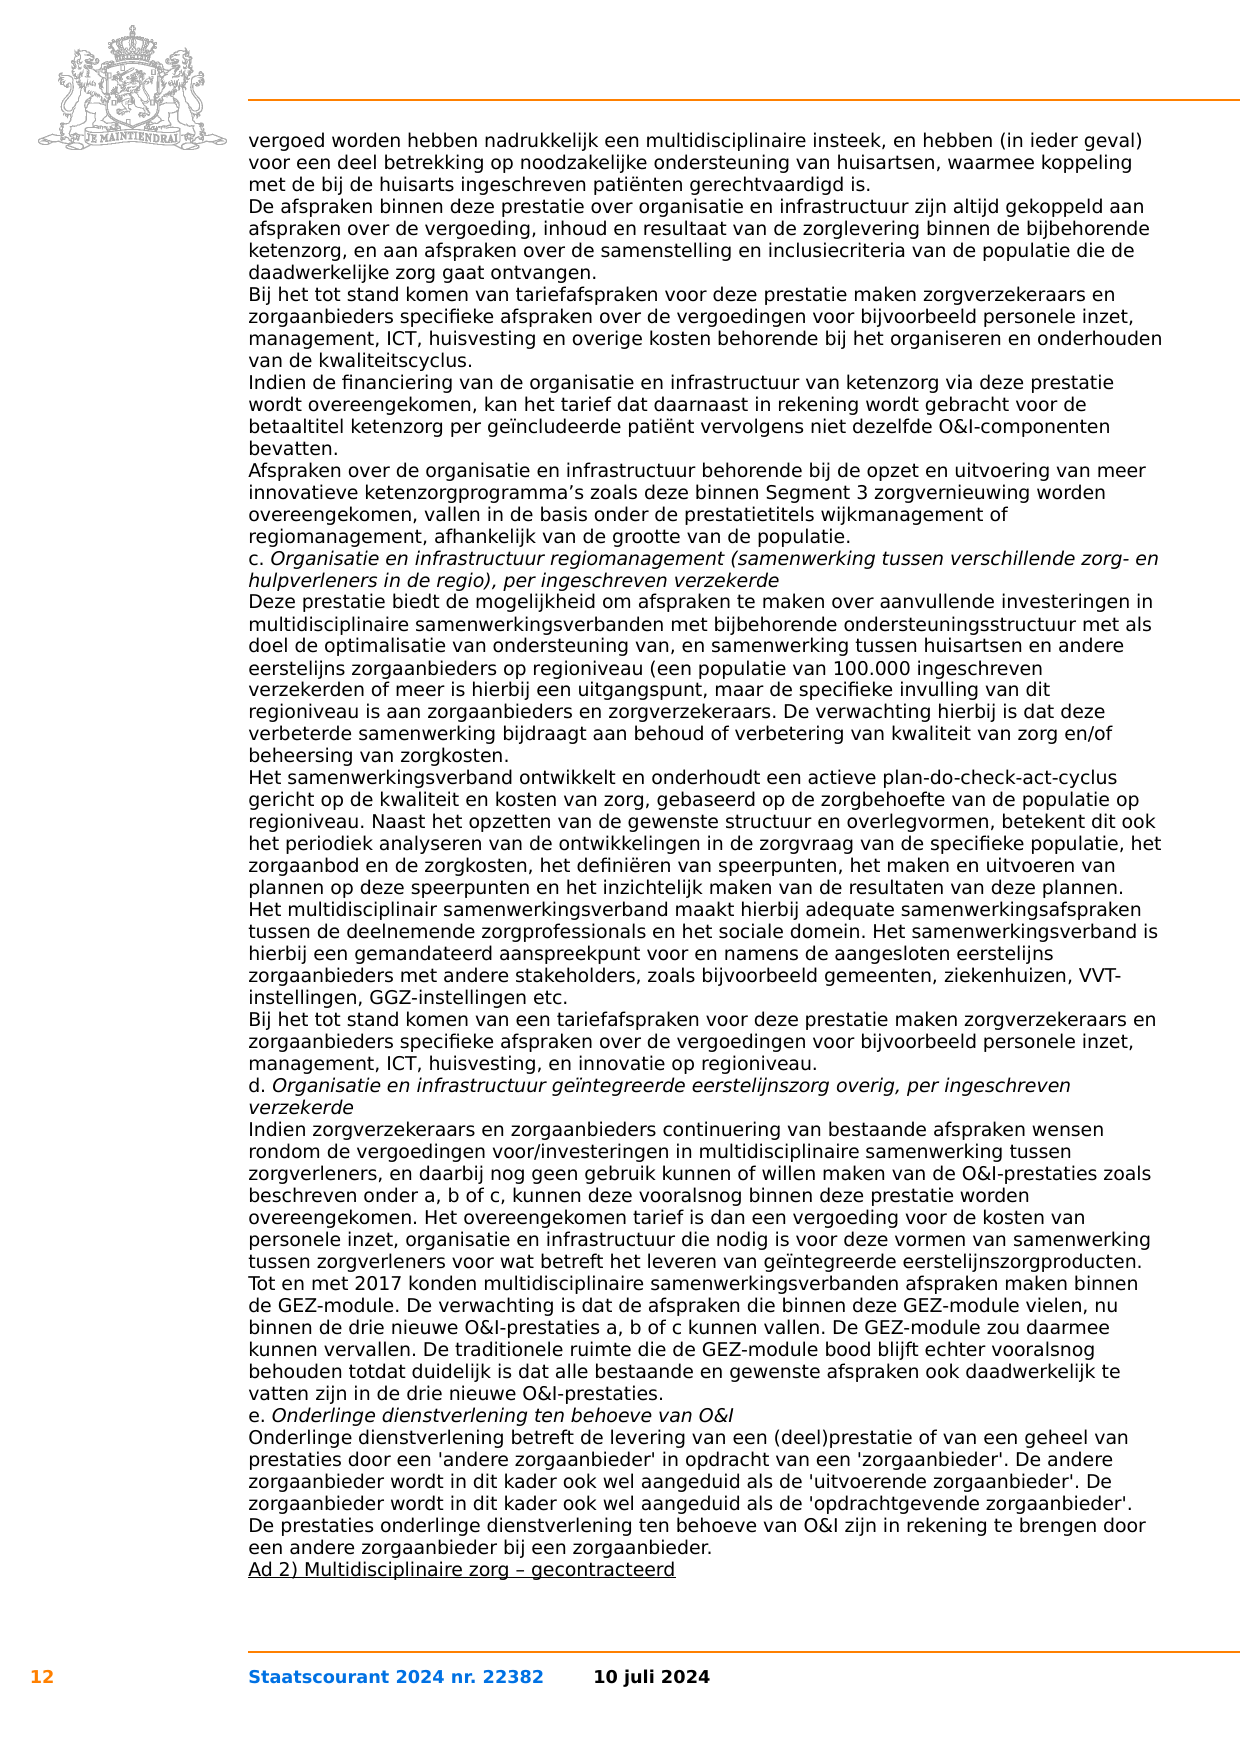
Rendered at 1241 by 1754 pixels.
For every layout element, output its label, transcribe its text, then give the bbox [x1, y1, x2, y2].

text Indien de financiering van de organisatie en infrastructuur van ketenzorg via deze prestatie wordt overeengekomen, kan het tarief dat daarnaast in rekening wordt gebracht voor de betaaltitel ketenzorg per geïncludeerde patiënt vervolgens niet dezelfde O&I-componenten bevatten. [248, 372, 1163, 459]
text Indien zorgverzekeraars en zorgaanbieders continuering van bestaande afspraken wensen rondom de vergoedingen voor/investeringen in multidisciplinaire samenwerking tussen zorgverleners, en daarbij nog geen gebruik kunnen of willen maken van de O&I-prestaties zoals beschreven onder a, b of c, kunnen deze vooralsnog binnen deze prestatie worden overeengekomen. Het overeengekomen tarief is dan een vergoeding voor de kosten van personele inzet, organisatie en infrastructuur die nodig is voor deze vormen van samenwerking tussen zorgverleners voor wat betreft het leveren van geïntegreerde eerstelijnszorgproducten. [248, 1119, 1163, 1273]
text e. Onderlinge dienstverlening ten behoeve van O&I [248, 1405, 1163, 1427]
text Ad 2) Multidisciplinaire zorg – gecontracteerd [248, 1558, 1163, 1581]
text Bij het tot stand komen van een tariefafspraken voor deze prestatie maken zorgverzekeraars en zorgaanbieders specifieke afspraken over de vergoedingen voor bijvoorbeeld personele inzet, management, ICT, huisvesting, en innovatie op regioniveau. [248, 1009, 1163, 1075]
text vergoed worden hebben nadrukkelijk een multidisciplinaire insteek, en hebben (in ieder geval) voor een deel betrekking op noodzakelijke ondersteuning van huisartsen, waarmee koppeling met de bij de huisarts ingeschreven patiënten gerechtvaardigd is. [248, 130, 1163, 196]
text c. Organisatie en infrastructuur regiomanagement (samenwerking tussen verschillende zorg- en hulpverleners in de regio), per ingeschreven verzekerde [248, 547, 1163, 591]
text Het multidisciplinair samenwerkingsverband maakt hierbij adequate samenwerkingsafspraken tussen de deelnemende zorgprofessionals en het sociale domein. Het samenwerkingsverband is hierbij een gemandateerd aanspreekpunt voor en namens de aangesloten eerstelijns zorgaanbieders met andere stakeholders, zoals bijvoorbeeld gemeenten, ziekenhuizen, VVT-instellingen, GGZ-instellingen etc. [248, 899, 1163, 1009]
text Onderlinge dienstverlening betreft de levering van een (deel)prestatie of van een geheel van prestaties door een 'andere zorgaanbieder' in opdracht van een 'zorgaanbieder'. De andere zorgaanbieder wordt in dit kader ook wel aangeduid als de 'uitvoerende zorgaanbieder'. De zorgaanbieder wordt in dit kader ook wel aangeduid als de 'opdrachtgevende zorgaanbieder'. De prestaties onderlinge dienstverlening ten behoeve van O&I zijn in rekening te brengen door een andere zorgaanbieder bij een zorgaanbieder. [248, 1427, 1163, 1558]
text De afspraken binnen deze prestatie over organisatie en infrastructuur zijn altijd gekoppeld aan afspraken over de vergoeding, inhoud en resultaat van de zorglevering binnen de bijbehorende ketenzorg, en aan afspraken over de samenstelling en inclusiecriteria van de populatie die de daadwerkelijke zorg gaat ontvangen. [248, 196, 1163, 284]
text Deze prestatie biedt de mogelijkheid om afspraken te maken over aanvullende investeringen in multidisciplinaire samenwerkingsverbanden met bijbehorende ondersteuningsstructuur met als doel de optimalisatie van ondersteuning van, en samenwerking tussen huisartsen en andere eerstelijns zorgaanbieders op regioniveau (een populatie van 100.000 ingeschreven verzekerden of meer is hierbij een uitgangspunt, maar de specifieke invulling van dit regioniveau is aan zorgaanbieders en zorgverzekeraars. De verwachting hierbij is dat deze verbeterde samenwerking bijdraagt aan behoud of verbetering van kwaliteit van zorg en/of beheersing van zorgkosten. [248, 591, 1163, 767]
picture [38, 25, 227, 150]
text Het samenwerkingsverband ontwikkelt en onderhoudt een actieve plan-do-check-act-cyclus gericht op de kwaliteit en kosten van zorg, gebaseerd op de zorgbehoefte van de populatie op regioniveau. Naast het opzetten van de gewenste structuur en overlegvormen, betekent dit ook het periodiek analyseren van de ontwikkelingen in de zorgvraag van de specifieke populatie, het zorgaanbod en de zorgkosten, het definiëren van speerpunten, het maken en uitvoeren van plannen op deze speerpunten en het inzichtelijk maken van de resultaten van deze plannen. [248, 767, 1163, 899]
text Afspraken over de organisatie en infrastructuur behorende bij de opzet en uitvoering van meer innovatieve ketenzorgprogramma’s zoals deze binnen Segment 3 zorgvernieuwing worden overeengekomen, vallen in de basis onder de prestatietitels wijkmanagement of regiomanagement, afhankelijk van de grootte van de populatie. [248, 459, 1163, 547]
text Tot en met 2017 konden multidisciplinaire samenwerkingsverbanden afspraken maken binnen de GEZ-module. De verwachting is dat de afspraken die binnen deze GEZ-module vielen, nu binnen de drie nieuwe O&I-prestaties a, b of c kunnen vallen. De GEZ-module zou daarmee kunnen vervallen. De traditionele ruimte die de GEZ-module bood blijft echter vooralsnog behouden totdat duidelijk is dat alle bestaande en gewenste afspraken ook daadwerkelijk te vatten zijn in de drie nieuwe O&I-prestaties. [248, 1273, 1163, 1405]
text d. Organisatie en infrastructuur geïntegreerde eerstelijnszorg overig, per ingeschreven verzekerde [248, 1075, 1163, 1119]
text Bij het tot stand komen van tariefafspraken voor deze prestatie maken zorgverzekeraars en zorgaanbieders specifieke afspraken over de vergoedingen voor bijvoorbeeld personele inzet, management, ICT, huisvesting en overige kosten behorende bij het organiseren en onderhouden van de kwaliteitscyclus. [248, 284, 1163, 372]
